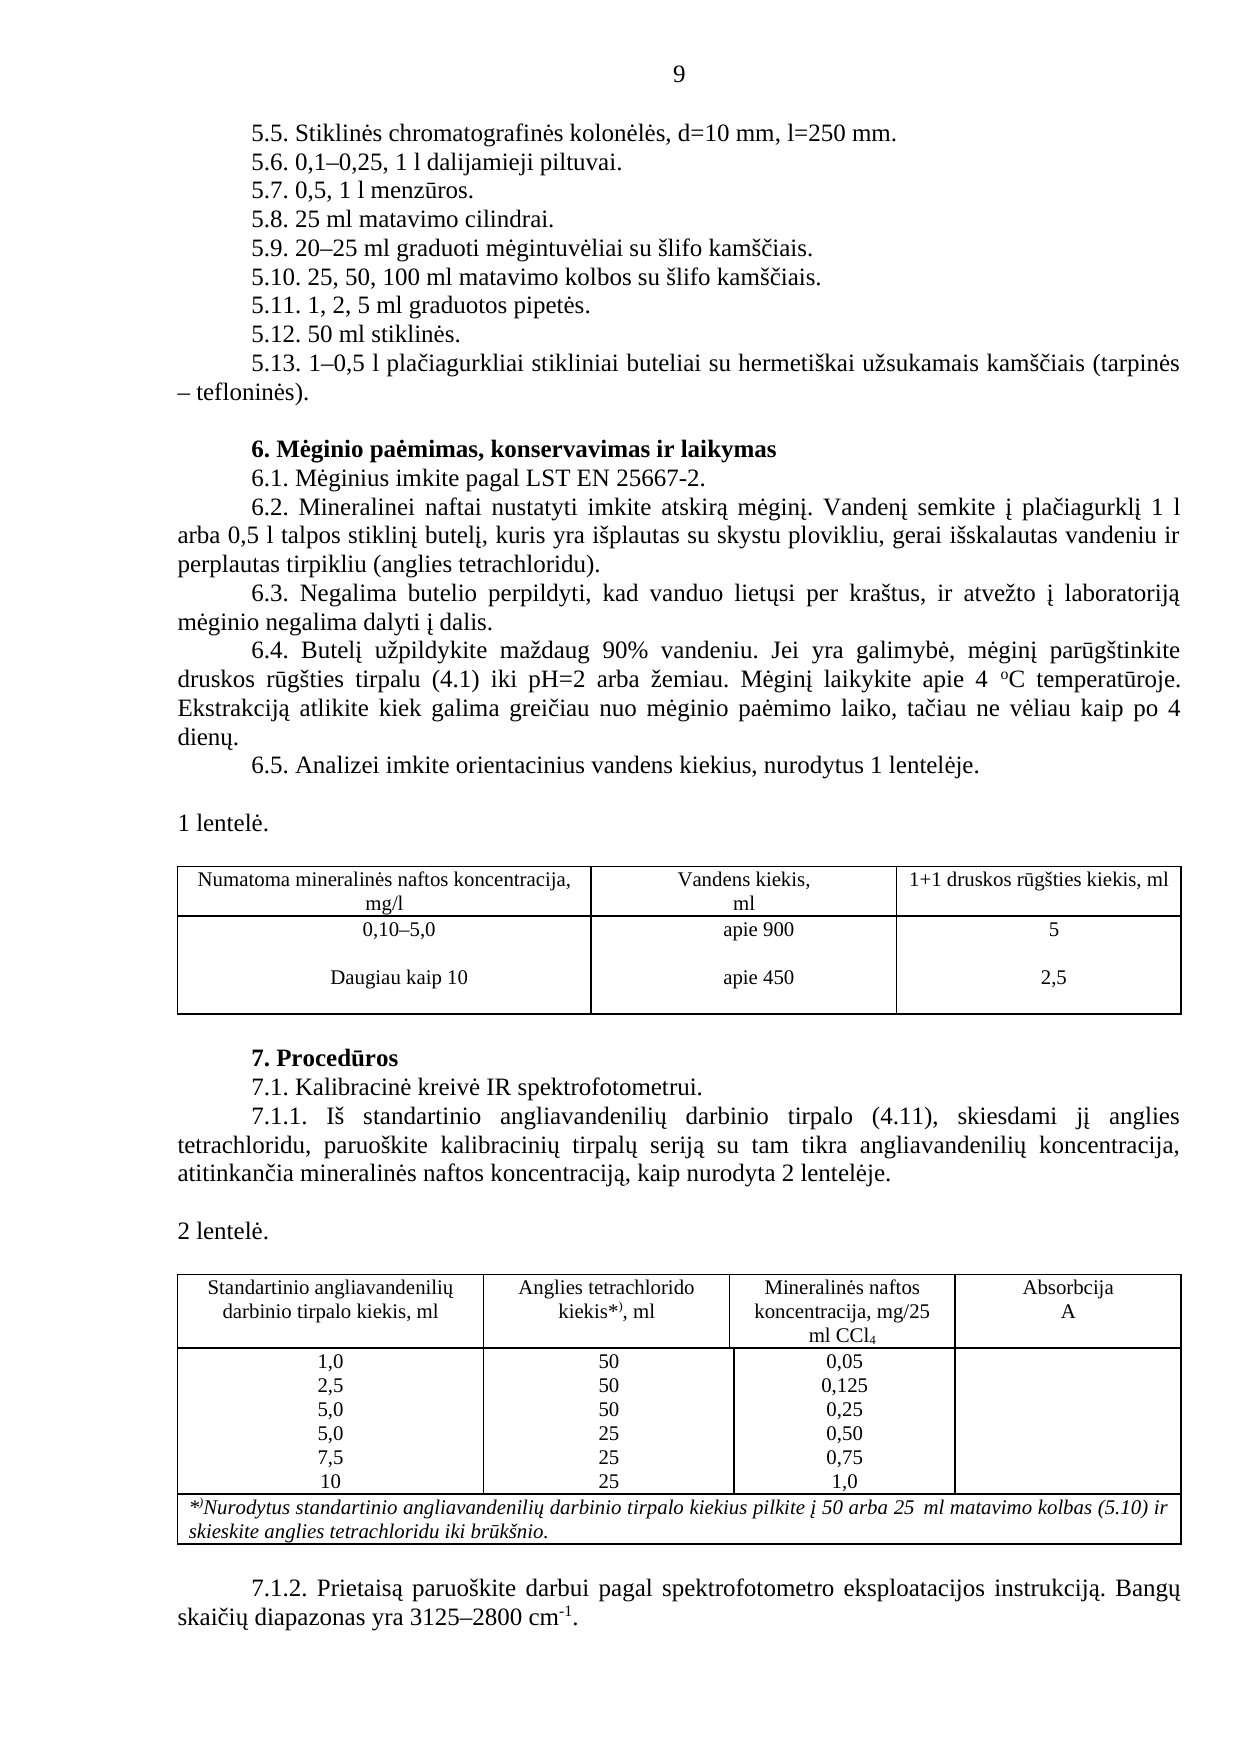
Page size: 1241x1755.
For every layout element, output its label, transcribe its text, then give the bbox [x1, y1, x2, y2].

table_header Standartinio angliavandenilių darbinio tirpalo kiekis, ml [178, 1275, 483, 1347]
text 5.8. 25 ml matavimo cilindrai. [177, 204, 1181, 233]
table_cell apie 900 apie 450 [592, 917, 896, 1013]
text 6.2. Mineralinei naftai nustatyti imkite atskirą mėginį. Vandenį semkite į plačiagurklį 1 l arba 0,5 l talpos stiklinį butelį, kuris yra išplautas su skystu plovikliu, gerai išskalautas vandeniu ir perplautas tirpikliu (anglies tetrachloridu). [177, 492, 1181, 578]
table_header 1+1 druskos rūgšties kiekis, ml [897, 867, 1180, 915]
text 5.7. 0,5, 1 l menzūros. [177, 176, 1181, 204]
text 6.3. Negalima butelio perpildyti, kad vanduo lietųsi per kraštus, ir atvežto į laboratoriją mėginio negalima dalyti į dalis. [177, 578, 1181, 636]
table_header Mineralinės naftos koncentracija, mg/25 ml CCl4 [730, 1275, 954, 1347]
text 5.13. 1–0,5 l plačiagurkliai stikliniai buteliai su hermetiškai užsukamais kamščiais (tarpinės – tefloninės). [177, 348, 1181, 406]
text 6.1. Mėginius imkite pagal LST EN 25667-2. [177, 463, 1181, 492]
table_cell 0,10–5,0 Daugiau kaip 10 [178, 917, 590, 1013]
text 5.10. 25, 50, 100 ml matavimo kolbos su šlifo kamščiais. [177, 262, 1181, 291]
text 6. Mėginio paėmimas, konservavimas ir laikymas [177, 434, 1181, 463]
table_cell [956, 1349, 1180, 1493]
table_header Absorbcija A [956, 1275, 1180, 1347]
table_cell 0,05 0,125 0,25 0,50 0,75 1,0 [735, 1349, 954, 1493]
text 6.5. Analizei imkite orientacinius vandens kiekius, nurodytus 1 lentelėje. [177, 751, 1181, 779]
text 2 lentelė. [177, 1216, 1181, 1245]
text 1 lentelė. [177, 808, 1181, 837]
table_header Numatoma mineralinės naftos koncentracija, mg/l [178, 867, 590, 915]
text 5.5. Stiklinės chromatografinės kolonėlės, d=10 mm, l=250 mm. [177, 118, 1181, 147]
table_cell 1,0 2,5 5,0 5,0 7,5 10 [178, 1349, 483, 1493]
table_header Vandens kiekis, ml [592, 867, 896, 915]
table_header Anglies tetrachlorido kiekis*), ml [484, 1275, 729, 1347]
table_cell 50 50 50 25 25 25 [484, 1349, 733, 1493]
text 5.9. 20–25 ml graduoti mėgintuvėliai su šlifo kamščiais. [177, 233, 1181, 262]
text 7.1.2. Prietaisą paruoškite darbui pagal spektrofotometro eksploatacijos instrukciją. Bangų skaičių diapazonas yra 3125–2800 cm-1. [177, 1573, 1181, 1631]
text 5.12. 50 ml stiklinės. [177, 319, 1181, 348]
text 5.11. 1, 2, 5 ml graduotos pipetės. [177, 291, 1181, 319]
table_cell 5 2,5 [897, 917, 1180, 1013]
text 6.4. Butelį užpildykite maždaug 90% vandeniu. Jei yra galimybė, mėginį parūgštinkite druskos rūgšties tirpalu (4.1) iki pH=2 arba žemiau. Mėginį laikykite apie 4 oC temperatūroje. Ekstrakciją atlikite kiek galima greičiau nuo mėginio paėmimo laiko, tačiau ne vėliau kaip po 4 dienų. [177, 636, 1181, 751]
text 7.1. Kalibracinė kreivė IR spektrofotometrui. [177, 1072, 1181, 1101]
table_cell *)Nurodytus standartinio angliavandenilių darbinio tirpalo kiekius pilkite į 50 arba 25 ml matavimo kolbas (5.10) ir skieskite anglies tetrachloridu iki brūkšnio. [178, 1495, 1180, 1543]
text 7.1.1. Iš standartinio angliavandenilių darbinio tirpalo (4.11), skiesdami jį anglies tetrachloridu, paruoškite kalibracinių tirpalų seriją su tam tikra angliavandenilių koncentracija, atitinkančia mineralinės naftos koncentraciją, kaip nurodyta 2 lentelėje. [177, 1101, 1181, 1187]
text 5.6. 0,1–0,25, 1 l dalijamieji piltuvai. [177, 147, 1181, 176]
text 7. Procedūros [177, 1043, 1181, 1072]
